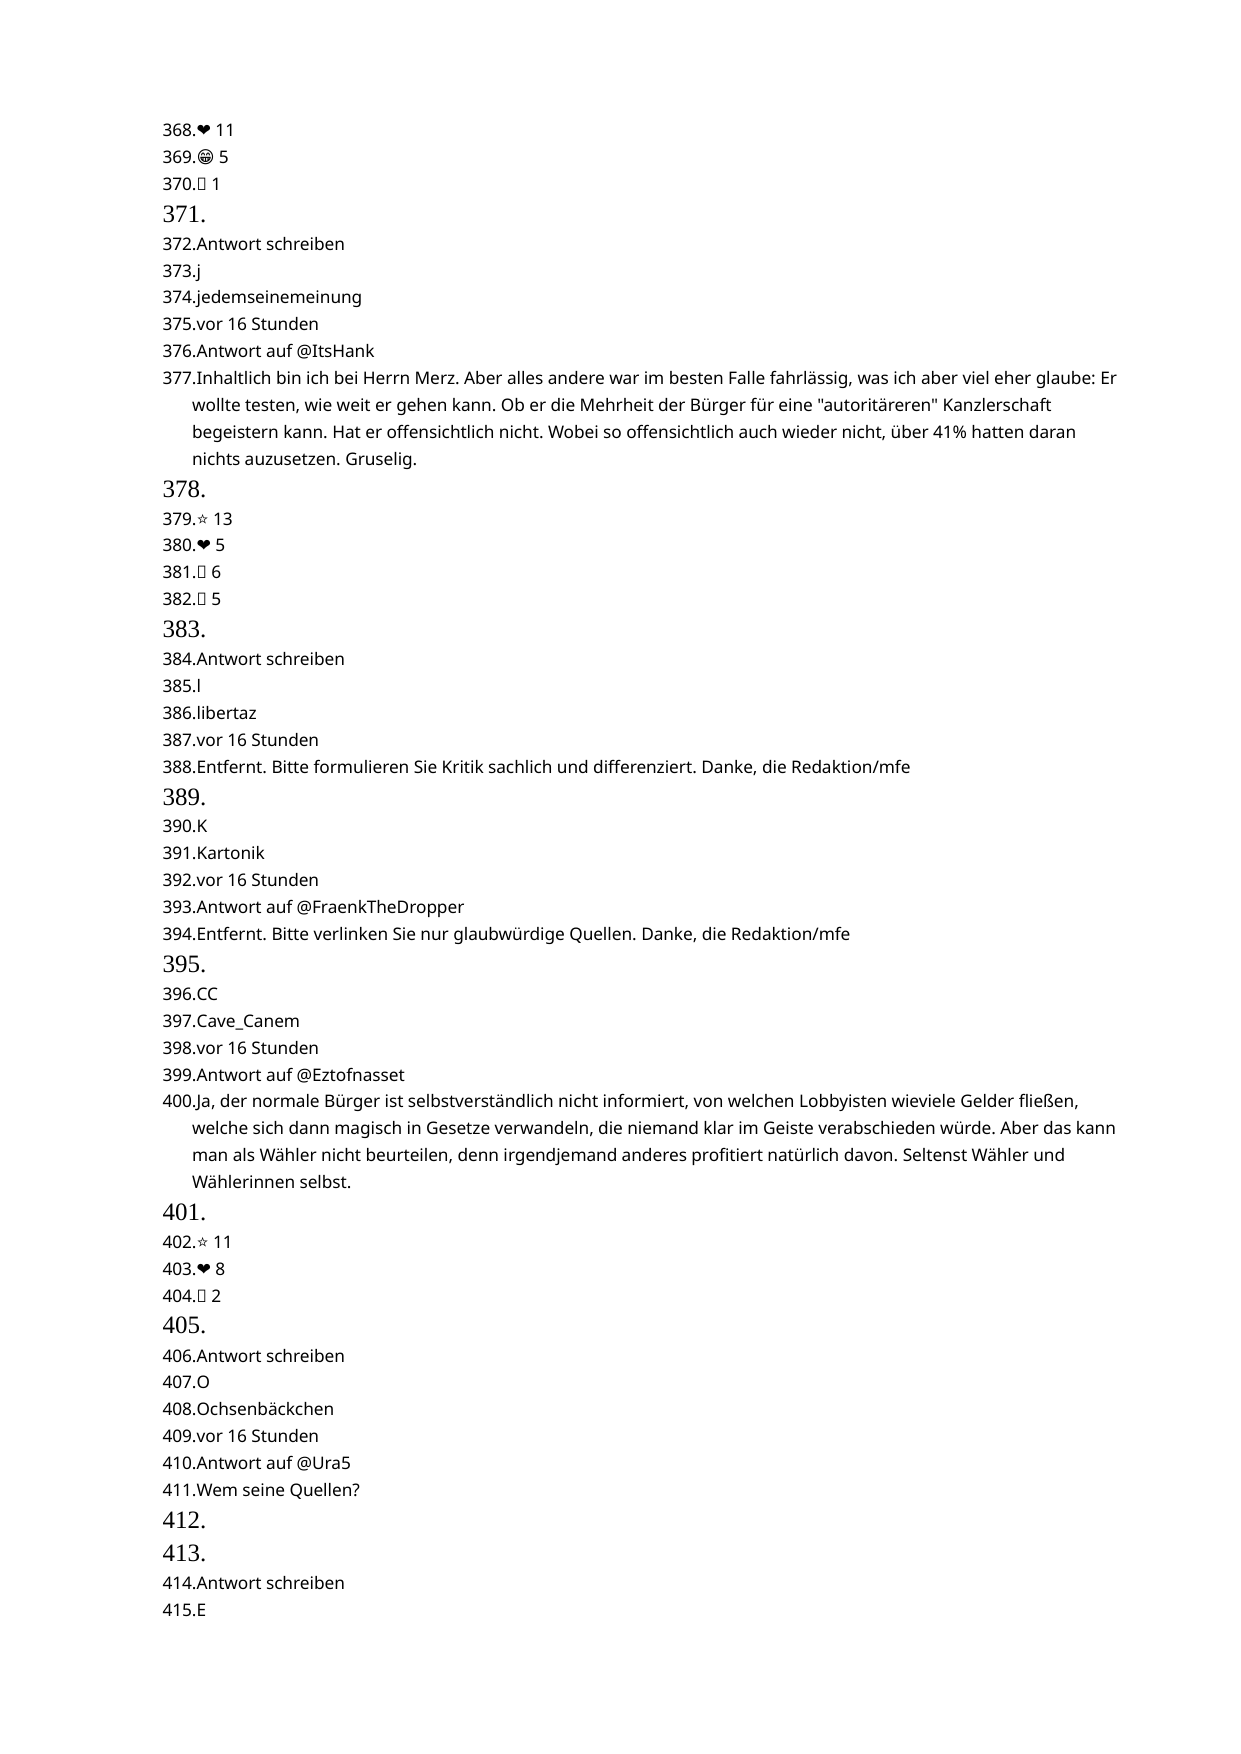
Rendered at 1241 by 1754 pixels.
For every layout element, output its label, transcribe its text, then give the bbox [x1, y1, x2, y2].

list Cave_Canem [162, 1009, 1122, 1032]
list E [162, 1598, 1122, 1621]
list vor 16 Stunden [162, 312, 1122, 336]
list Antwort auf @ItsHank [162, 339, 1122, 363]
list vor 16 Stunden [162, 1424, 1122, 1448]
list Inhaltlich bin ich bei Herrn Merz. Aber alles andere war im besten Falle fahrlässig, was ich aber viel eher glaube: Er wollte testen, wie weit er gehen kann. Ob er die Mehrheit der Bürger für eine "autoritäreren" Kanzlerschaft begeistern kann. Hat er offensichtlich nicht. Wobei so offensichtlich auch wieder nicht, über 41% hatten daran nichts auzusetzen. Gruselig. [162, 366, 1122, 470]
list Antwort schreiben [162, 232, 1122, 255]
list Antwort auf @Ura5 [162, 1451, 1122, 1474]
list O [162, 1371, 1122, 1394]
list vor 16 Stunden [162, 728, 1122, 751]
list 🙁 6 [162, 560, 1122, 584]
list Ja, der normale Bürger ist selbstverständlich nicht informiert, von welchen Lobbyisten wieviele Gelder fließen, welche sich dann magisch in Gesetze verwandeln, die niemand klar im Geiste verabschieden würde. Aber das kann man als Wähler nicht beurteilen, denn irgendjemand anderes profitiert natürlich davon. Seltenst Wähler und Wählerinnen selbst. [162, 1089, 1122, 1193]
list ⭐️ 11 [162, 1230, 1122, 1253]
list 🤨 5 [162, 587, 1122, 611]
list Entfernt. Bitte formulieren Sie Kritik sachlich und differenziert. Danke, die Redaktion/mfe [162, 755, 1122, 778]
list Antwort schreiben [162, 1571, 1122, 1594]
list K [162, 814, 1122, 838]
list l [162, 674, 1122, 697]
list 😁 5 [162, 145, 1122, 168]
list 🤨 1 [162, 172, 1122, 195]
list CC [162, 982, 1122, 1005]
list Entfernt. Bitte verlinken Sie nur glaubwürdige Quellen. Danke, die Redaktion/mfe [162, 922, 1122, 946]
list j [162, 259, 1122, 282]
list 🙁 2 [162, 1284, 1122, 1307]
list jedemseinemeinung [162, 286, 1122, 309]
list ❤️ 11 [162, 118, 1122, 142]
list vor 16 Stunden [162, 1036, 1122, 1059]
list Ochsenbäckchen [162, 1397, 1122, 1421]
list Kartonik [162, 841, 1122, 865]
list Wem seine Quellen? [162, 1478, 1122, 1501]
list ⭐️ 13 [162, 507, 1122, 530]
list Antwort schreiben [162, 647, 1122, 671]
list Antwort auf @FraenkTheDropper [162, 895, 1122, 919]
list Antwort auf @Eztofnasset [162, 1063, 1122, 1086]
list Antwort schreiben [162, 1344, 1122, 1367]
list ❤️ 8 [162, 1257, 1122, 1280]
list vor 16 Stunden [162, 868, 1122, 892]
list libertaz [162, 701, 1122, 724]
list ❤️ 5 [162, 533, 1122, 557]
